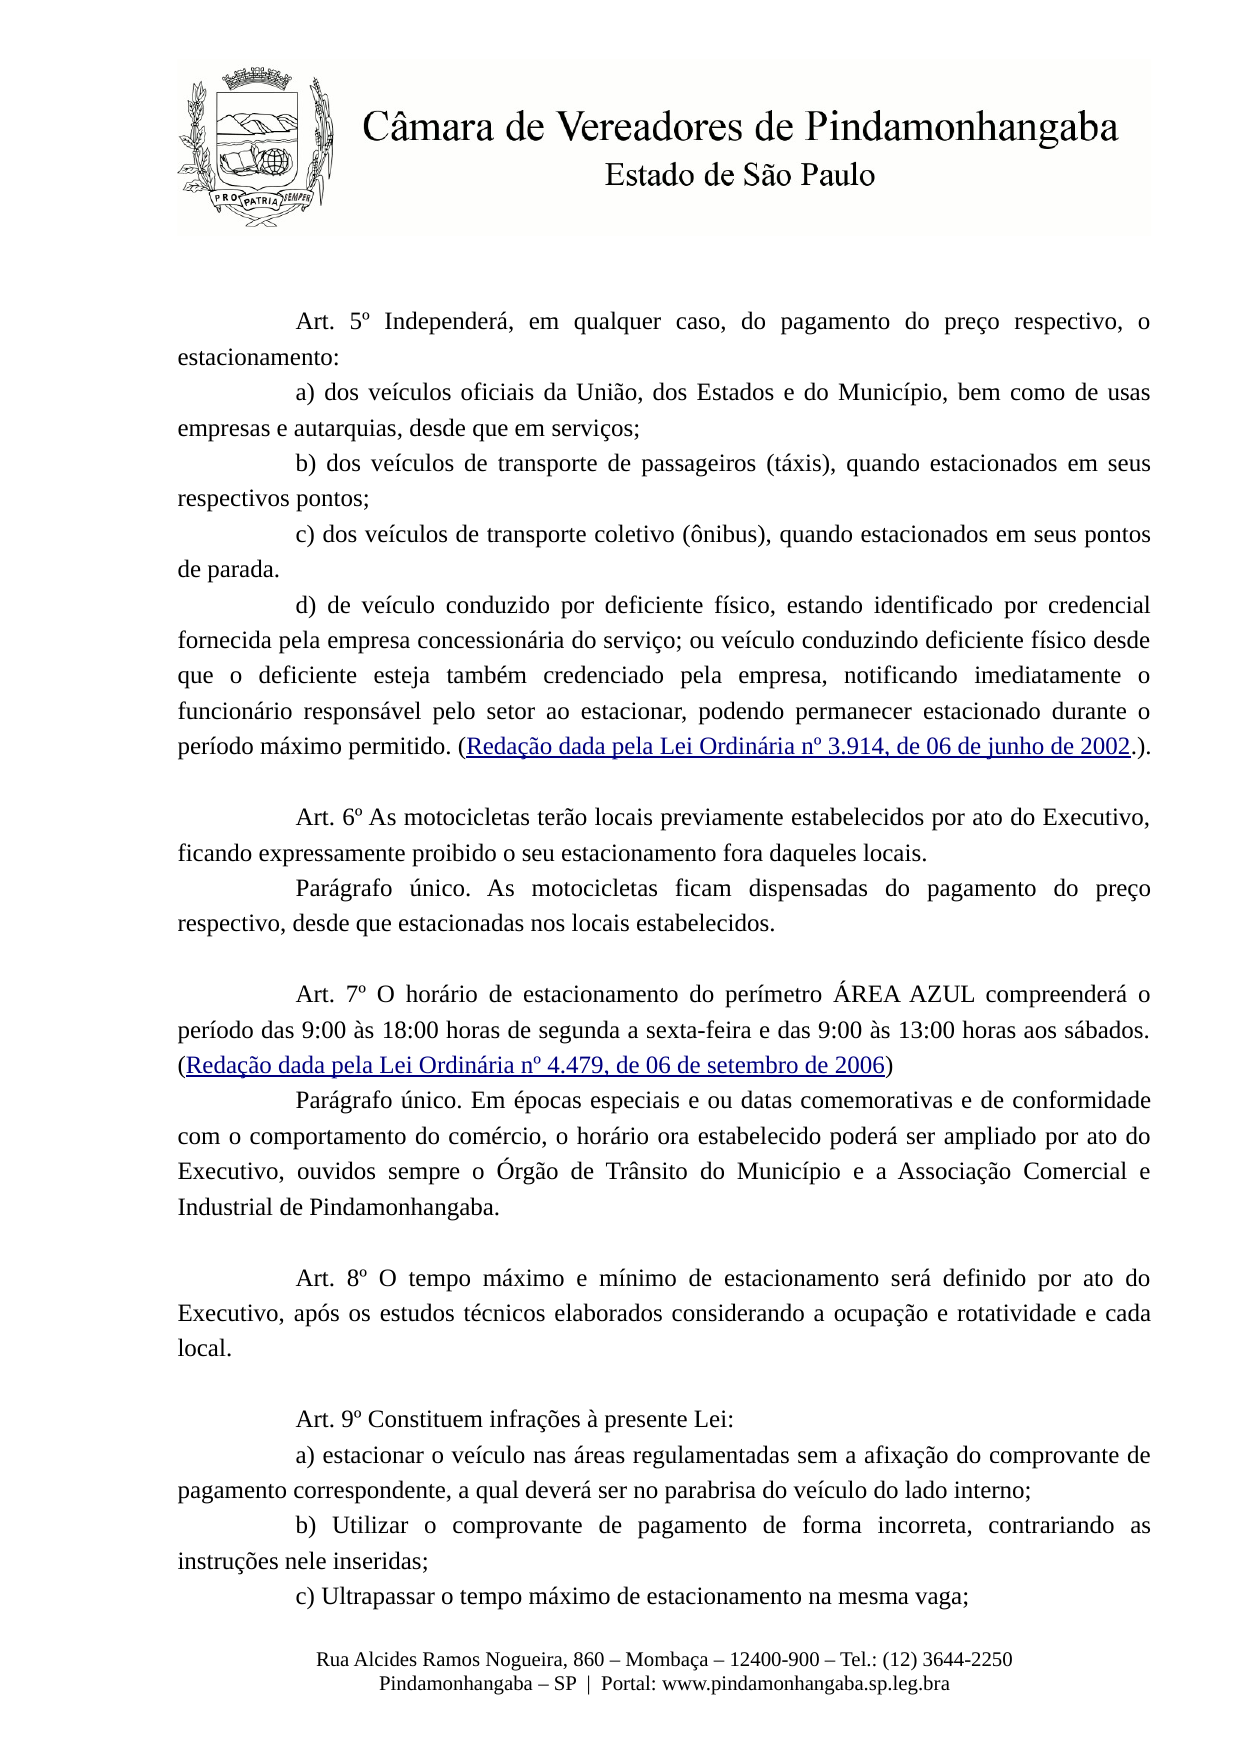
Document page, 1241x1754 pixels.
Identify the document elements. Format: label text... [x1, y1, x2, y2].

text a) estacionar o veículo nas áreas regulamentadas sem a afixação do comprovante de pagamento correspondente, a qual deverá ser no parabrisa do veículo do lado interno; [177, 1435, 1152, 1506]
text d) de veículo conduzido por deficiente físico, estando identificado por credencial fornecida pela empresa concessionária do serviço; ou veículo conduzindo deficiente físico desde que o deficiente esteja também credenciado pela empresa, notificando imediatamente o funcionário responsável pelo setor ao estacionar, podendo permanecer estacionado durante o período máximo permitido. (Redação dada pela Lei Ordinária nº 3.914, de 06 de junho de 2002.). [177, 585, 1152, 762]
text Art. 8º O tempo máximo e mínimo de estacionamento será definido por ato do Executivo, após os estudos técnicos elaborados considerando a ocupação e rotatividade e cada local. [177, 1258, 1152, 1364]
text Art. 5º Independerá, em qualquer caso, do pagamento do preço respectivo, o estacionamento: [177, 301, 1152, 372]
text Parágrafo único. Em épocas especiais e ou datas comemorativas e de conformidade com o comportamento do comércio, o horário ora estabelecido poderá ser ampliado por ato do Executivo, ouvidos sempre o Órgão de Trânsito do Município e a Associação Comercial e Industrial de Pindamonhangaba. [177, 1081, 1152, 1222]
text a) dos veículos oficiais da União, dos Estados e do Município, bem como de usas empresas e autarquias, desde que em serviços; [177, 372, 1152, 443]
picture [177, 59, 1152, 236]
text Parágrafo único. As motocicletas ficam dispensadas do pagamento do preço respectivo, desde que estacionadas nos locais estabelecidos. [177, 868, 1152, 939]
text b) dos veículos de transporte de passageiros (táxis), quando estacionados em seus respectivos pontos; [177, 443, 1152, 514]
text b) Utilizar o comprovante de pagamento de forma incorreta, contrariando as instruções nele inseridas; [177, 1506, 1152, 1576]
text Art. 7º O horário de estacionamento do perímetro ÁREA AZUL compreenderá o período das 9:00 às 18:00 horas de segunda a sexta-feira e das 9:00 às 13:00 horas aos sábados. (Redação dada pela Lei Ordinária nº 4.479, de 06 de setembro de 2006) [177, 974, 1152, 1081]
text c) Ultrapassar o tempo máximo de estacionamento na mesma vaga; [177, 1576, 1152, 1612]
text c) dos veículos de transporte coletivo (ônibus), quando estacionados em seus pontos de parada. [177, 514, 1152, 585]
text Art. 6º As motocicletas terão locais previamente estabelecidos por ato do Executivo, ficando expressamente proibido o seu estacionamento fora daqueles locais. [177, 797, 1152, 868]
text Art. 9º Constituem infrações à presente Lei: [177, 1399, 1152, 1435]
